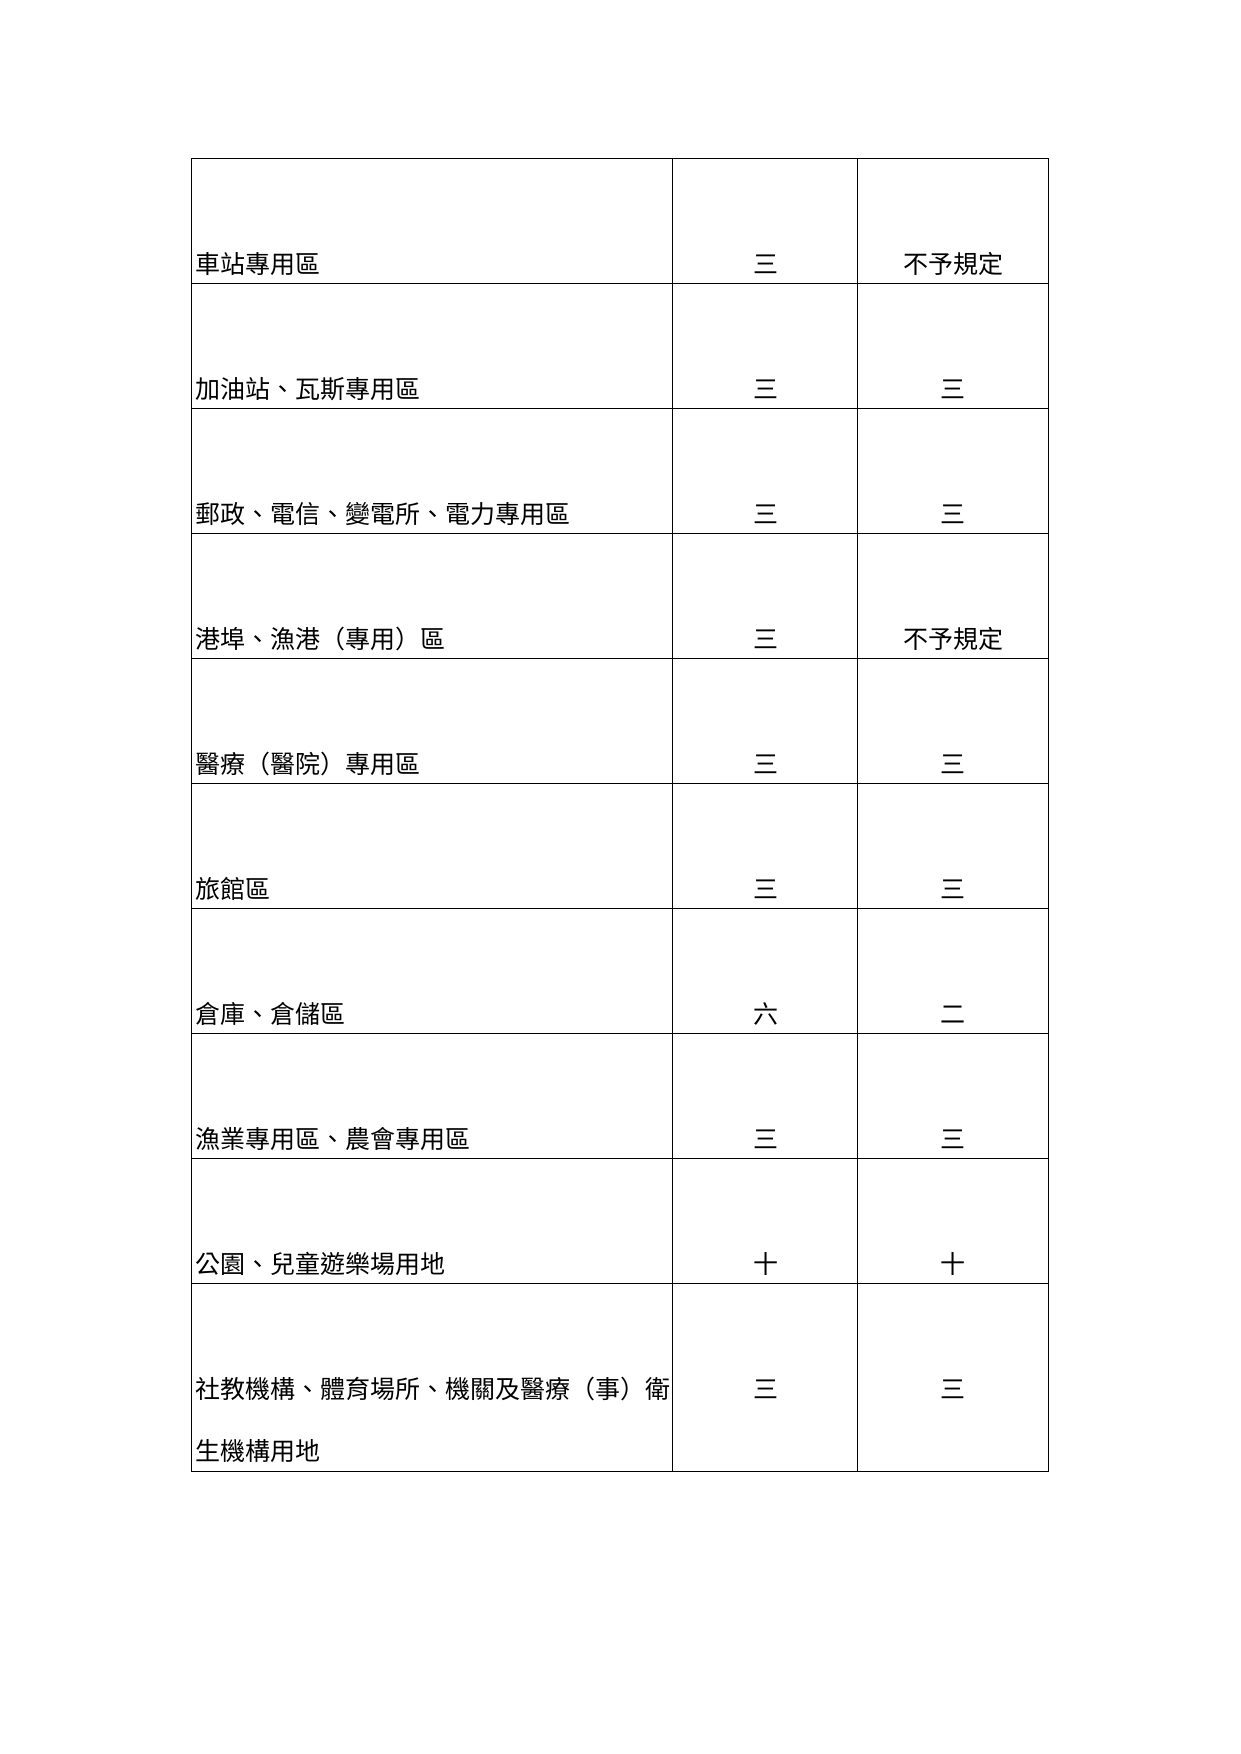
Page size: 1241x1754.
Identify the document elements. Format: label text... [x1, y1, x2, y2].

table_cell 漁業專用區、農會專用區 [192, 1034, 672, 1158]
table_cell 旅館區 [192, 784, 672, 908]
table_cell 二 [858, 909, 1048, 1033]
table_cell 醫療（醫院）專用區 [192, 659, 672, 783]
table_cell 加油站、瓦斯專用區 [192, 284, 672, 408]
table_cell 倉庫、倉儲區 [192, 909, 672, 1033]
table_cell 三 [673, 534, 857, 658]
table_cell 三 [858, 784, 1048, 908]
table_cell 車站專用區 [192, 159, 672, 283]
table_cell 十 [858, 1159, 1048, 1283]
table_cell 三 [858, 1034, 1048, 1158]
table_cell 三 [673, 659, 857, 783]
table_cell 三 [858, 284, 1048, 408]
table_cell 三 [673, 1284, 857, 1471]
table_cell 不予規定 [858, 534, 1048, 658]
table_cell 不予規定 [858, 159, 1048, 283]
table_cell 三 [858, 1284, 1048, 1471]
table_cell 社教機構、體育場所、機關及醫療（事）衛生機構用地 [192, 1284, 672, 1471]
table_cell 三 [858, 659, 1048, 783]
table_cell 十 [673, 1159, 857, 1283]
table_cell 三 [673, 159, 857, 283]
table_cell 港埠、漁港（專用）區 [192, 534, 672, 658]
table_cell 三 [673, 409, 857, 533]
table_cell 公園、兒童遊樂場用地 [192, 1159, 672, 1283]
table_cell 三 [673, 784, 857, 908]
table_cell 三 [673, 284, 857, 408]
table_cell 三 [858, 409, 1048, 533]
table_cell 六 [673, 909, 857, 1033]
table_cell 郵政、電信、變電所、電力專用區 [192, 409, 672, 533]
table_cell 三 [673, 1034, 857, 1158]
